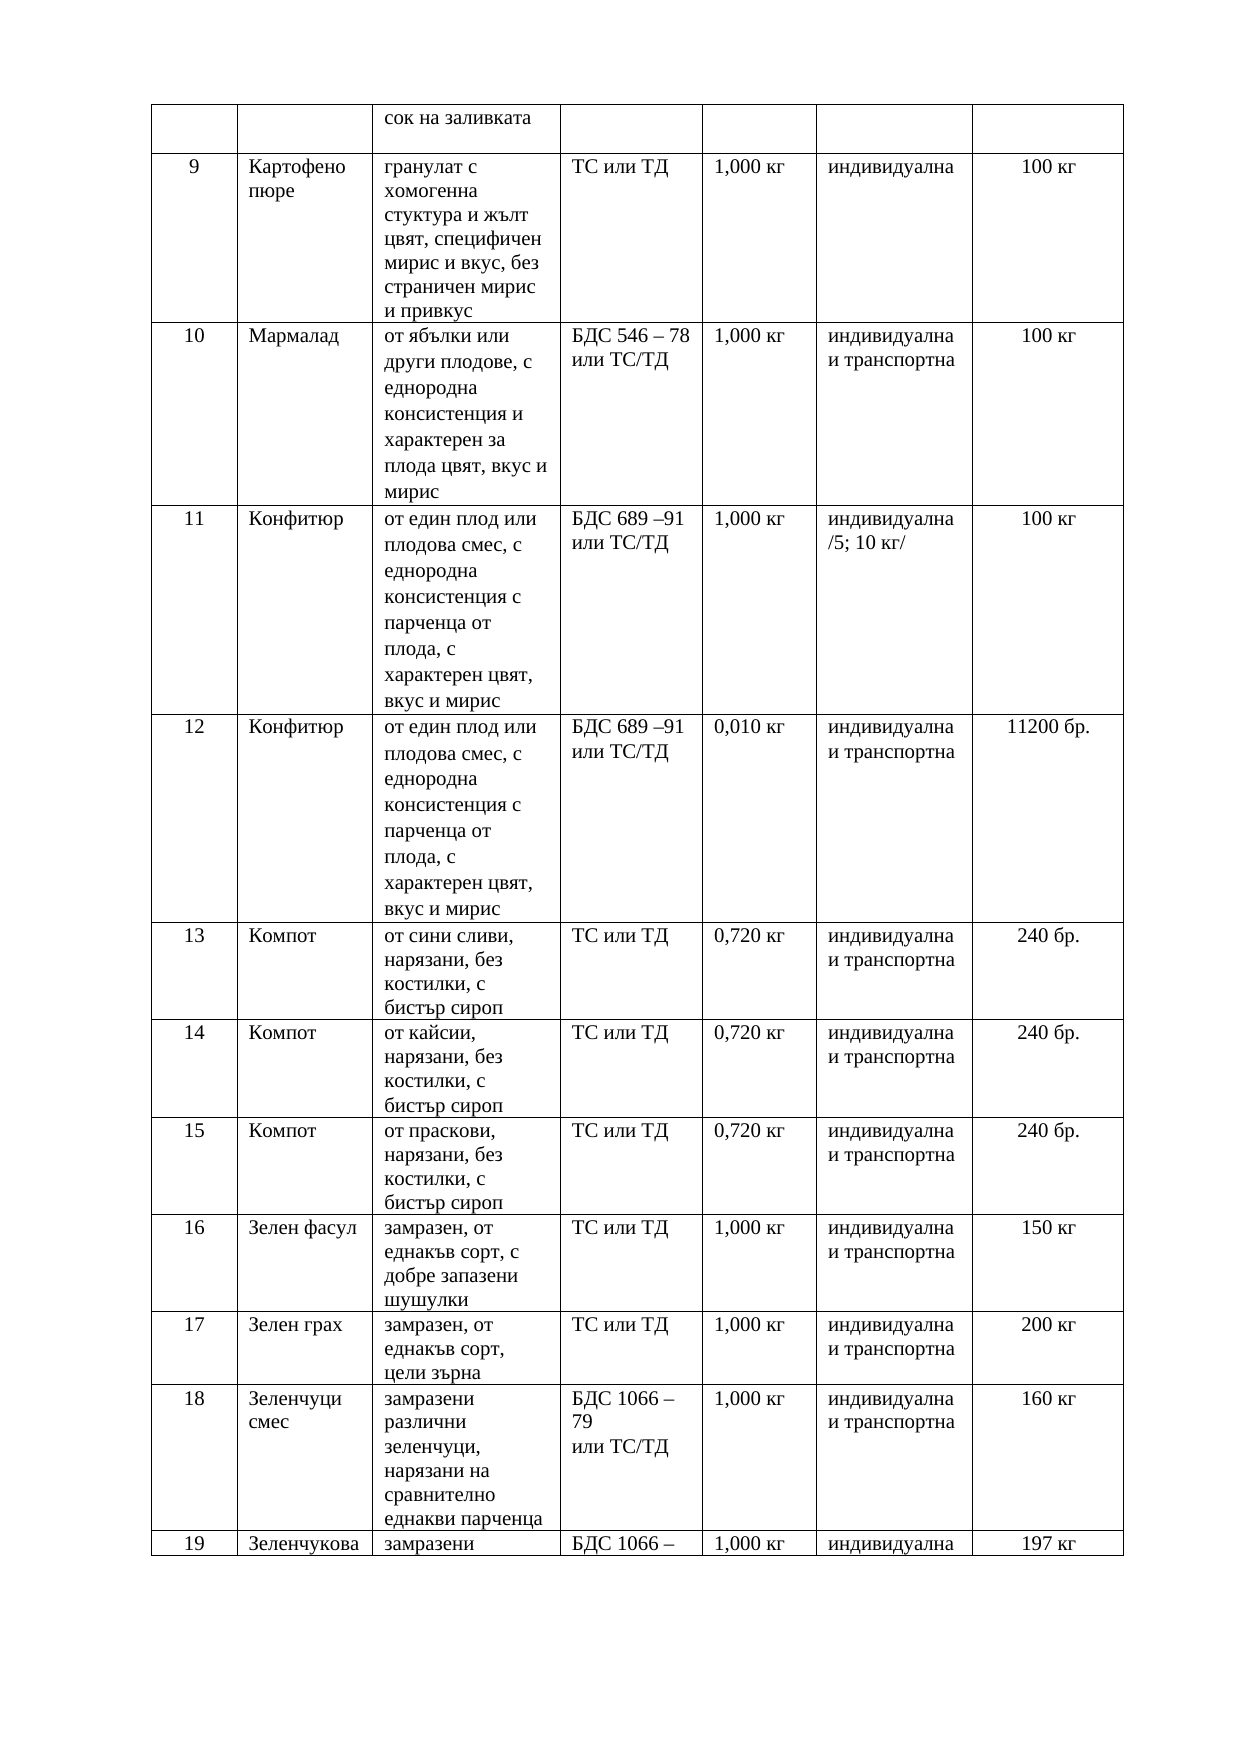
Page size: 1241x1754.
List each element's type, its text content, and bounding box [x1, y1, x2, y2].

table_cell 240 бр. [973, 1020, 1123, 1117]
table_cell индивидуална /5; 10 кг/ [817, 506, 972, 713]
table_cell ТС или ТД [561, 154, 702, 322]
table_cell Компот [238, 1020, 372, 1117]
table_cell Зеленчуци смес [238, 1385, 372, 1530]
table_cell 0,010 кг [703, 715, 816, 922]
table_cell 16 [152, 1215, 237, 1311]
table_cell 197 кг [973, 1531, 1123, 1555]
table_cell Конфитюр [238, 715, 372, 922]
table_cell индивидуална и транспортна [817, 923, 972, 1019]
table_cell 1,000 кг [703, 1385, 816, 1530]
table_cell 200 кг [973, 1312, 1123, 1384]
table_cell Зеленчукова [238, 1531, 372, 1555]
table_cell [152, 105, 237, 153]
table_cell индивидуална [817, 1531, 972, 1555]
table_cell 1,000 кг [703, 1312, 816, 1384]
table_cell 0,720 кг [703, 1020, 816, 1117]
table_cell ТС или ТД [561, 1118, 702, 1214]
table_cell 10 [152, 323, 237, 505]
table_cell индивидуална и транспортна [817, 1215, 972, 1311]
table_cell ТС или ТД [561, 1020, 702, 1117]
table_cell 0,720 кг [703, 923, 816, 1019]
table_cell индивидуална и транспортна [817, 1020, 972, 1117]
table_cell [561, 105, 702, 153]
table_cell от праскови, нарязани, без костилки, с бистър сироп [373, 1118, 560, 1214]
table_cell сок на заливката [373, 105, 560, 153]
table_cell замразени [373, 1531, 560, 1555]
table_cell 15 [152, 1118, 237, 1214]
table_cell индивидуална и транспортна [817, 323, 972, 505]
table_cell замразен, от еднакъв сорт, с добре запазени шушулки [373, 1215, 560, 1311]
table_cell Картофено пюре [238, 154, 372, 322]
table_cell 1,000 кг [703, 154, 816, 322]
table_cell замразен, от еднакъв сорт, цели зърна [373, 1312, 560, 1384]
table_cell 19 [152, 1531, 237, 1555]
table_cell индивидуална и транспортна [817, 1385, 972, 1530]
table_cell [238, 105, 372, 153]
table_cell индивидуална и транспортна [817, 715, 972, 922]
table_cell индивидуална и транспортна [817, 1118, 972, 1214]
table_cell 160 кг [973, 1385, 1123, 1530]
table_cell ТС или ТД [561, 1215, 702, 1311]
table_cell 14 [152, 1020, 237, 1117]
table_cell БДС 1066 – [561, 1531, 702, 1555]
table_cell БДС 689 –91 или ТС/ТД [561, 506, 702, 713]
table_cell БДС 1066 – 79 или ТС/ТД [561, 1385, 702, 1530]
table_cell 1,000 кг [703, 506, 816, 713]
table_cell Компот [238, 923, 372, 1019]
table_cell БДС 689 –91 или ТС/ТД [561, 715, 702, 922]
table_cell от кайсии, нарязани, без костилки, с бистър сироп [373, 1020, 560, 1117]
table_cell 240 бр. [973, 1118, 1123, 1214]
table_cell 18 [152, 1385, 237, 1530]
table_cell от сини сливи, нарязани, без костилки, с бистър сироп [373, 923, 560, 1019]
table_cell 100 кг [973, 323, 1123, 505]
table_cell от един плод или плодова смес, с еднородна консистенция с парченца от плода, с характерен цвят, вкус и мирис [373, 506, 560, 713]
table_cell [973, 105, 1123, 153]
table_cell БДС 546 – 78 или ТС/ТД [561, 323, 702, 505]
table_cell 150 кг [973, 1215, 1123, 1311]
table_cell 0,720 кг [703, 1118, 816, 1214]
table_cell индивидуална [817, 154, 972, 322]
table_cell 240 бр. [973, 923, 1123, 1019]
table_cell 17 [152, 1312, 237, 1384]
table_cell замразени различни зеленчуци, нарязани на сравнително еднакви парченца [373, 1385, 560, 1530]
table_cell от ябълки или други плодове, с еднородна консистенция и характерен за плода цвят, вкус и мирис [373, 323, 560, 505]
table_cell от един плод или плодова смес, с еднородна консистенция с парченца от плода, с характерен цвят, вкус и мирис [373, 715, 560, 922]
table_cell индивидуална и транспортна [817, 1312, 972, 1384]
table_cell 12 [152, 715, 237, 922]
table_cell 100 кг [973, 506, 1123, 713]
table_cell Мармалад [238, 323, 372, 505]
table_cell Зелен фасул [238, 1215, 372, 1311]
table_cell 1,000 кг [703, 1531, 816, 1555]
table_cell 11 [152, 506, 237, 713]
table_cell 1,000 кг [703, 1215, 816, 1311]
table_cell 100 кг [973, 154, 1123, 322]
table_cell 11200 бр. [973, 715, 1123, 922]
table_cell Зелен грах [238, 1312, 372, 1384]
table_cell [817, 105, 972, 153]
table_cell Конфитюр [238, 506, 372, 713]
table_cell 13 [152, 923, 237, 1019]
table_cell [703, 105, 816, 153]
table_cell гранулат с хомогенна стуктура и жълт цвят, специфичен мирис и вкус, без страничен мирис и привкус [373, 154, 560, 322]
table_cell ТС или ТД [561, 1312, 702, 1384]
table_cell 9 [152, 154, 237, 322]
table_cell ТС или ТД [561, 923, 702, 1019]
table_cell Компот [238, 1118, 372, 1214]
table_cell 1,000 кг [703, 323, 816, 505]
